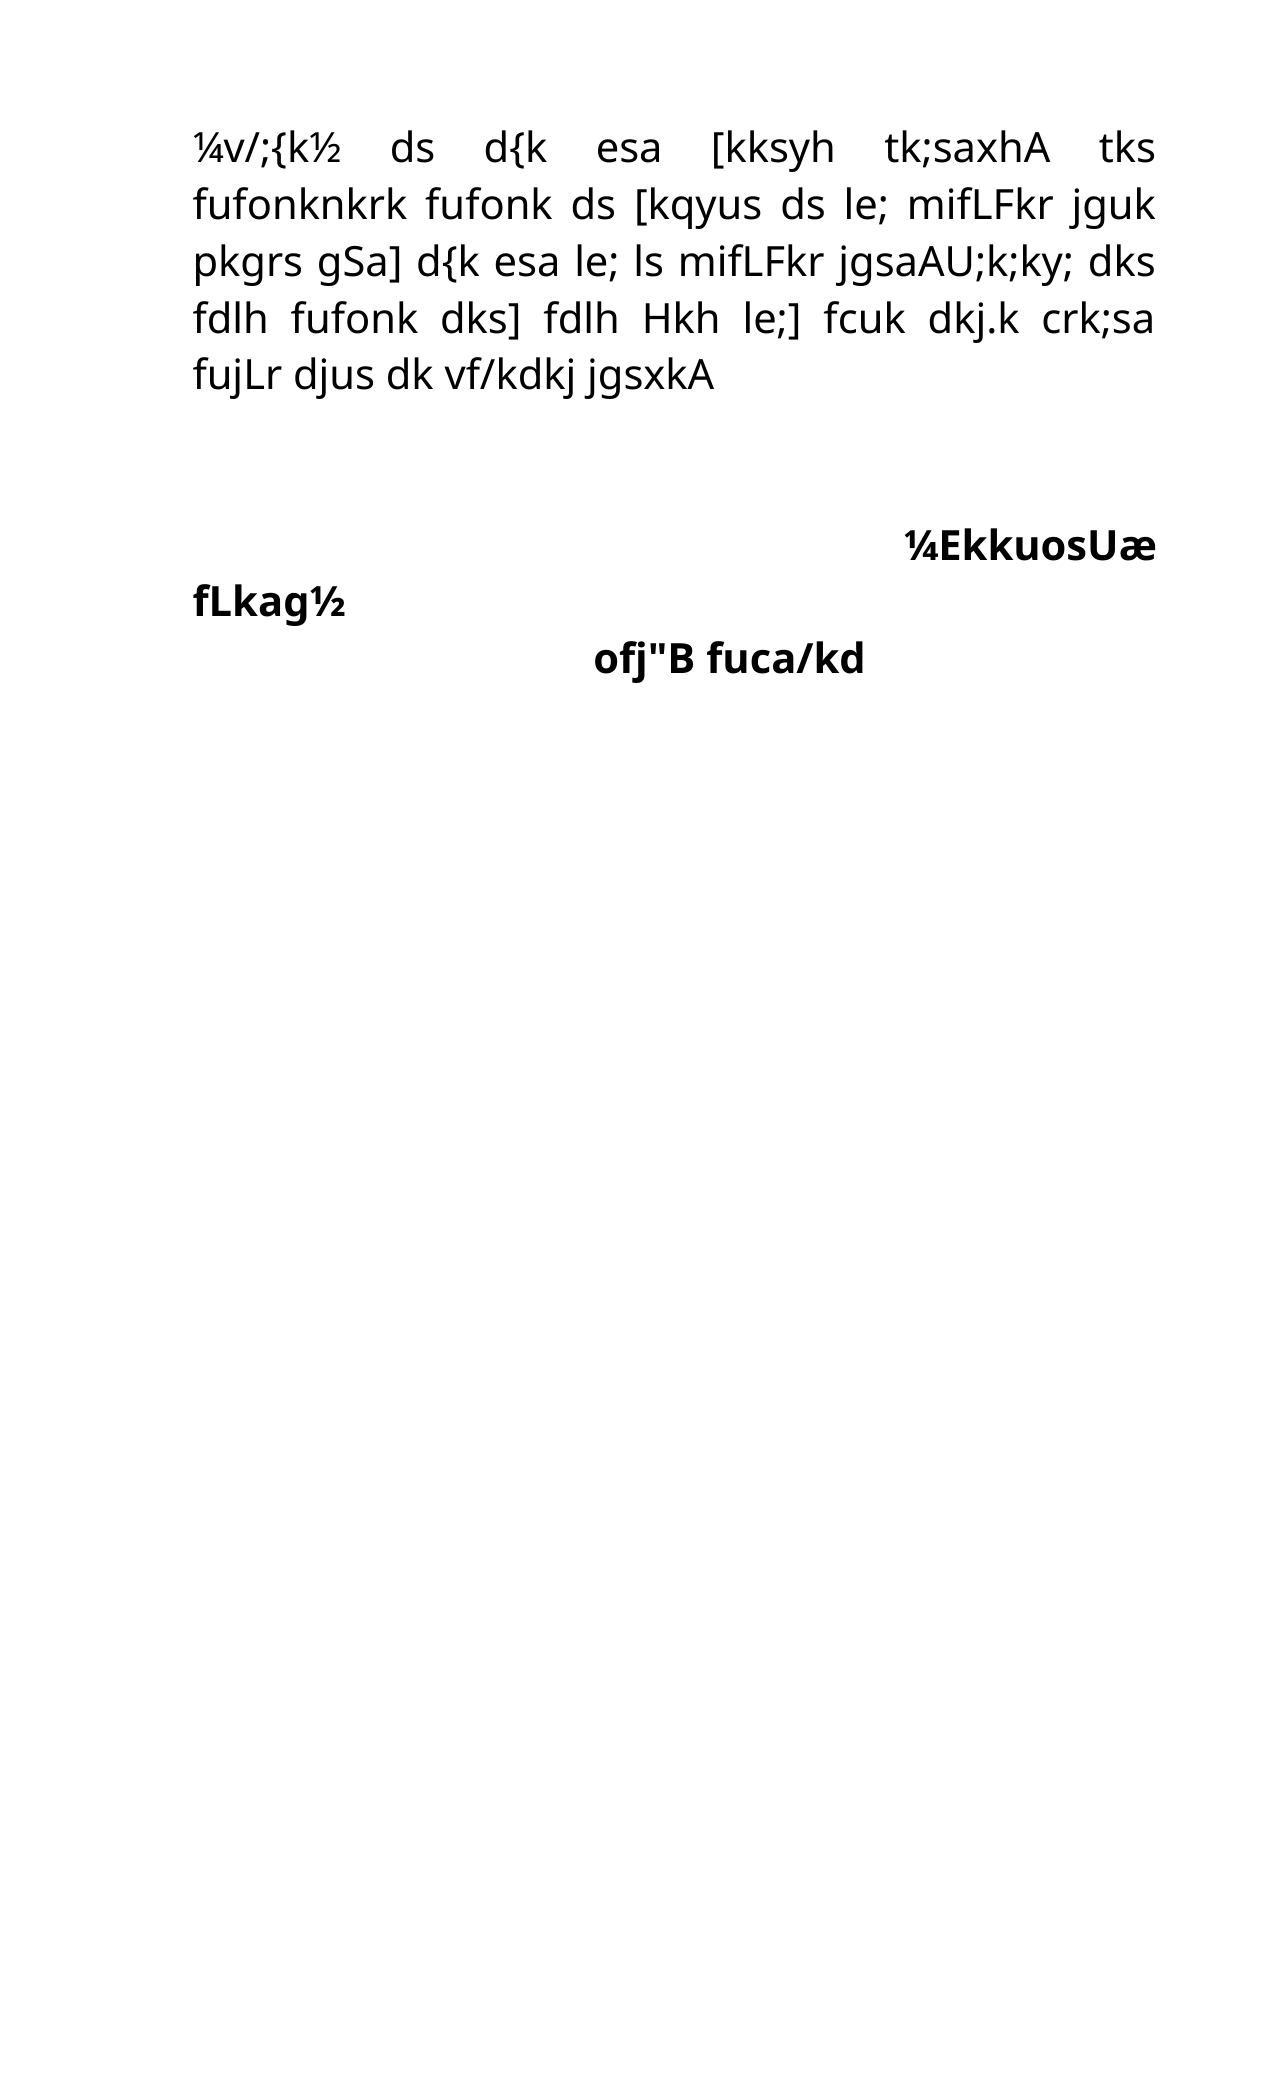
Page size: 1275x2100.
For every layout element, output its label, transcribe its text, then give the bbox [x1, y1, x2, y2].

text ofj"B fuca/kd [192, 629, 1157, 686]
text ¼v/;{k½ ds d{k esa [kksyh tk;saxhA tks fufonknkrk fufonk ds [kqyus ds le; mifLFkr jguk pkgrs gSa] d{k esa le; ls mifLFkr jgsaAU;k;ky; dks fdlh fufonk dks] fdlh Hkh le;] fcuk dkj.k crk;sa fujLr djus dk vf/kdkj jgsxkA [192, 118, 1157, 402]
text ¼EkkuosUæ fLkag½ [192, 516, 1157, 629]
